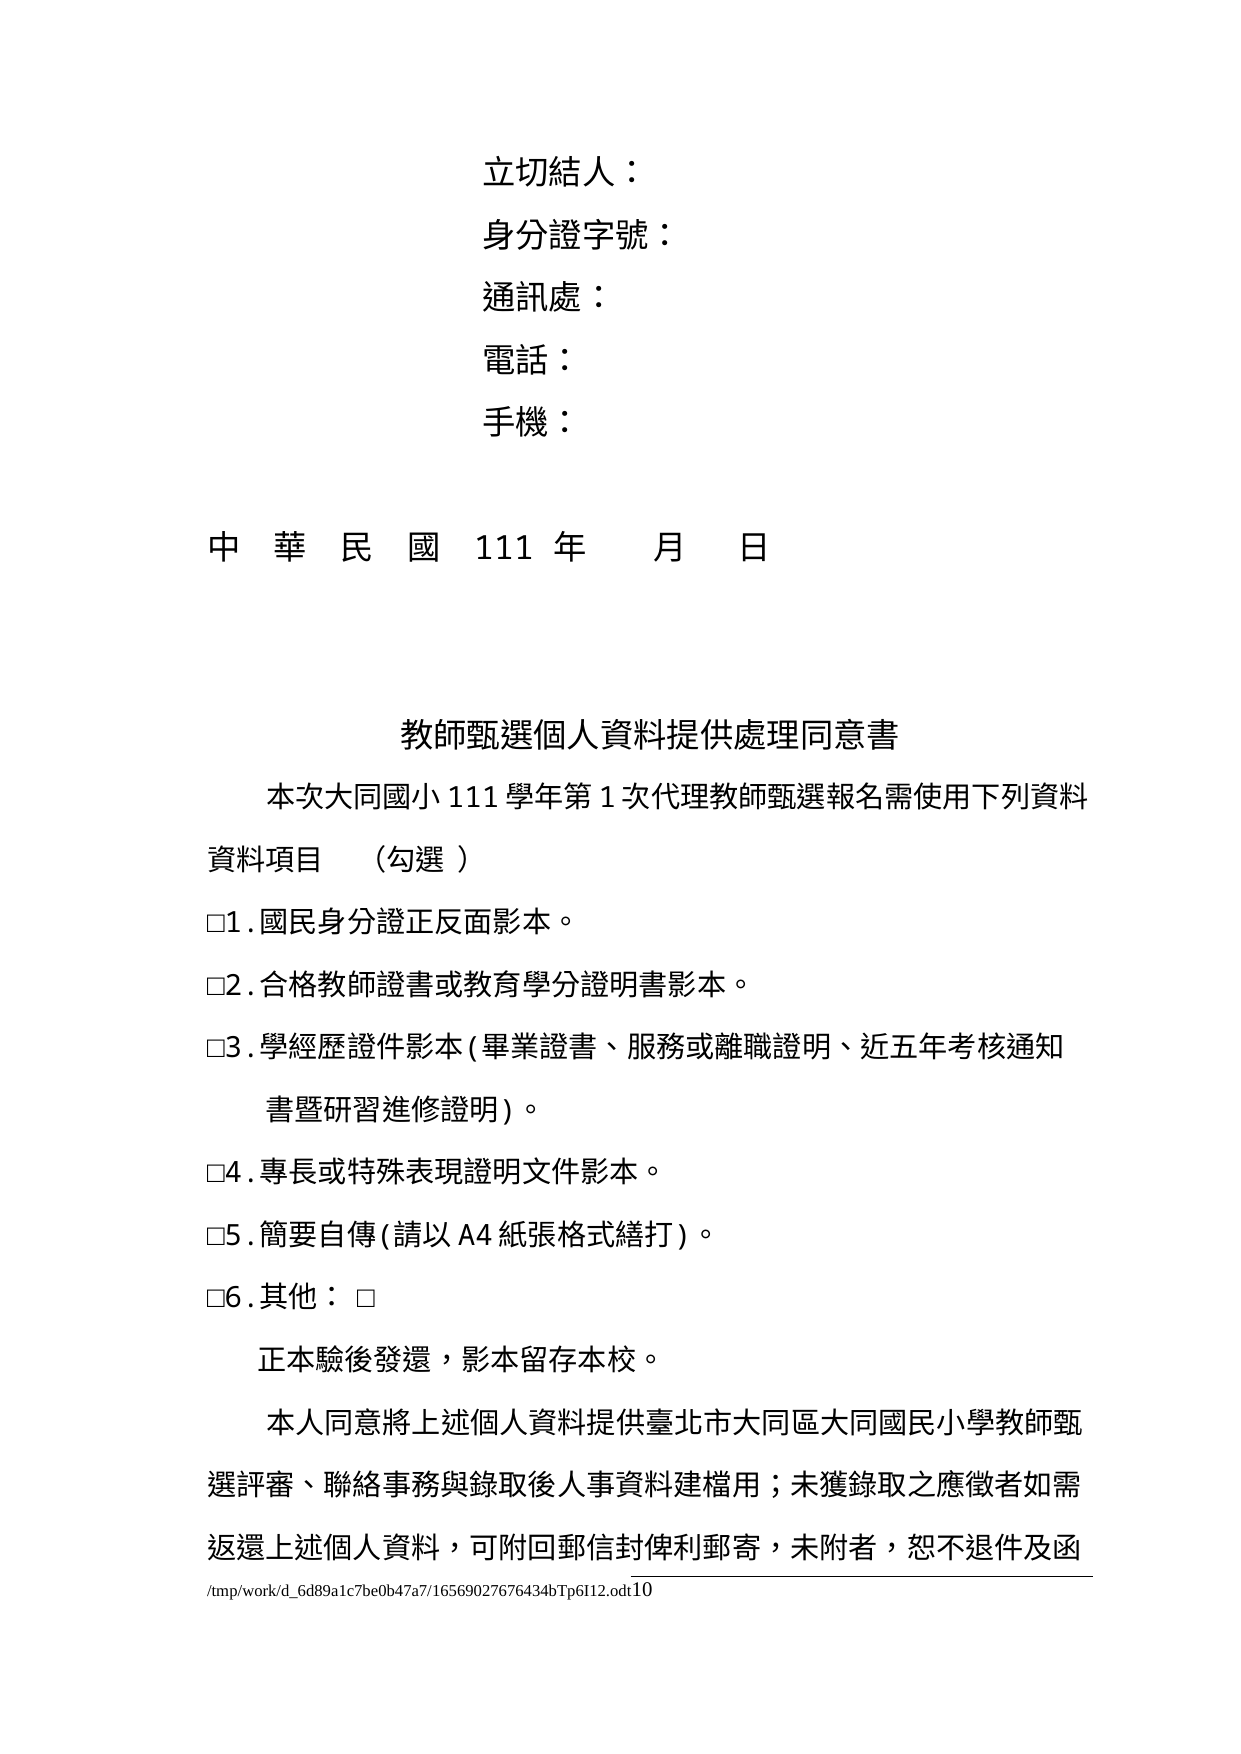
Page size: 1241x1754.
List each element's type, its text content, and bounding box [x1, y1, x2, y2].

text 電話： [207, 316, 1092, 379]
text □2.合格教師證書或教育學分證明書影本。 [207, 941, 1092, 1004]
text □6.其他： □ [207, 1254, 1092, 1316]
text 通訊處： [207, 254, 1092, 316]
text 資料項目 （勾選 ） [207, 816, 1092, 879]
text 中 華 民 國 111 年 月 日 [207, 504, 1092, 566]
text 立切結人： [207, 129, 1092, 191]
text 手機： [207, 379, 1092, 441]
text 教師甄選個人資料提供處理同意書 [207, 691, 1092, 754]
text 正本驗後發還，影本留存本校。 [207, 1316, 1092, 1379]
text 本次大同國小111學年第1次代理教師甄選報名需使用下列資料 [207, 754, 1092, 816]
text □5.簡要自傳(請以A4紙張格式繕打)。 [207, 1191, 1092, 1254]
text □1.國民身分證正反面影本。 [207, 879, 1092, 941]
text 身分證字號： [207, 191, 1092, 254]
text □3.學經歷證件影本(畢業證書、服務或離職證明、近五年考核通知書暨研習進修證明)。 [207, 1004, 1092, 1129]
text 本人同意將上述個人資料提供臺北市大同區大同國民小學教師甄選評審、聯絡事務與錄取後人事資料建檔用；未獲錄取之應徵者如需返還上述個人資料，可附回郵信封俾利郵寄，未附者，恕不退件及函 [207, 1379, 1092, 1566]
text □4.專長或特殊表現證明文件影本。 [207, 1129, 1092, 1191]
